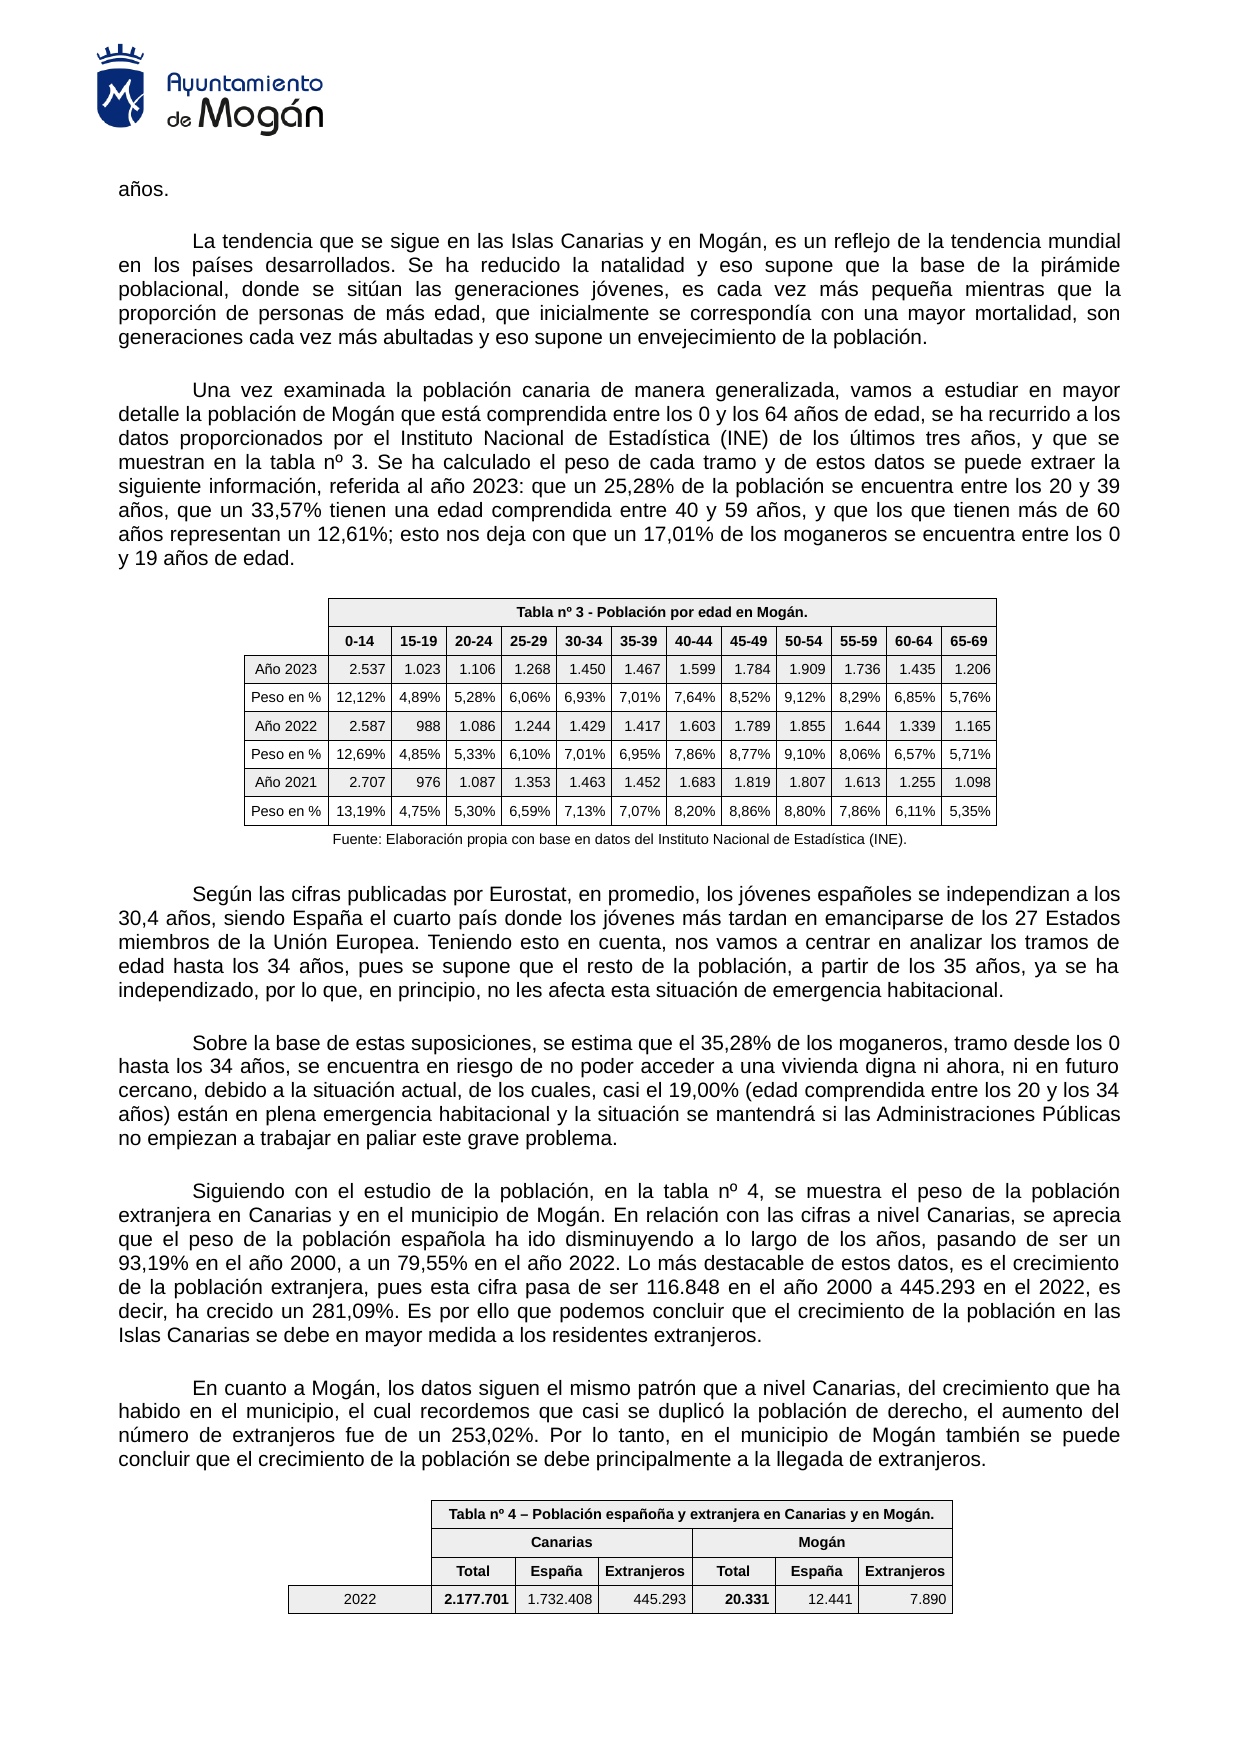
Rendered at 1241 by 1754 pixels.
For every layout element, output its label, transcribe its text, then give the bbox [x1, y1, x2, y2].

table_cell 15-19 [392, 627, 446, 655]
table_cell 6,59% [502, 797, 556, 825]
table_cell 1.463 [557, 769, 611, 796]
table_cell 45-49 [722, 627, 776, 655]
table_cell Fuente: Elaboración propia con base en datos del Instituto Nacional de Estadística (INE). [244, 826, 996, 853]
table_cell 5,35% [942, 797, 996, 825]
table_cell 1.098 [942, 769, 996, 796]
table_cell 1.603 [667, 712, 721, 740]
table_cell 8,20% [667, 797, 721, 825]
table_cell 8,06% [832, 741, 886, 768]
table_cell 1.417 [612, 712, 666, 740]
table_header Tabla nº 3 - Población por edad en Mogán. [329, 599, 996, 626]
table_cell 30-34 [557, 627, 611, 655]
table_cell 4,89% [392, 684, 446, 711]
table_cell [288, 1557, 431, 1585]
table_cell 65-69 [942, 627, 996, 655]
table_cell 12,12% [329, 684, 391, 711]
table_cell 7.890 [859, 1586, 952, 1613]
table_cell 1.106 [447, 656, 501, 683]
table_cell Peso en % [245, 741, 328, 768]
table_cell 8,29% [832, 684, 886, 711]
table_cell 0-14 [329, 627, 391, 655]
table_cell 1.429 [557, 712, 611, 740]
table_cell 1.467 [612, 656, 666, 683]
table_cell 60-64 [887, 627, 941, 655]
text Sobre la base de estas suposiciones, se estima que el 35,28% de los moganeros, tramo desde los 0 hasta los 34 años, se encuentra en riesgo de no poder acceder a una vivienda digna ni ahora, ni en futuro cercano, debido a la situación actual, de los cuales, casi el 19,00% (edad comprendida entre los 20 y los 34 años) están en plena emergencia habitacional y la situación se mantendrá si las Administraciones Públicas no empiezan a trabajar en paliar este grave problema. [118, 1030, 1122, 1150]
table_cell Año 2022 [245, 712, 328, 740]
text Según las cifras publicadas por Eurostat, en promedio, los jóvenes españoles se independizan a los 30,4 años, siendo España el cuarto país donde los jóvenes más tardan en emanciparse de los 27 Estados miembros de la Unión Europea. Teniendo esto en cuenta, nos vamos a centrar en analizar los tramos de edad hasta los 34 años, pues se supone que el resto de la población, a partir de los 35 años, ya se ha independizado, por lo que, en principio, no les afecta esta situación de emergencia habitacional. [118, 882, 1122, 1002]
table_cell 1.736 [832, 656, 886, 683]
table_cell 1.909 [777, 656, 831, 683]
table_cell 976 [392, 769, 446, 796]
table_cell 7,86% [832, 797, 886, 825]
table_cell 1.452 [612, 769, 666, 796]
table_cell 988 [392, 712, 446, 740]
text La tendencia que se sigue en las Islas Canarias y en Mogán, es un reflejo de la tendencia mundial en los países desarrollados. Se ha reducido la natalidad y eso supone que la base de la pirámide poblacional, donde se sitúan las generaciones jóvenes, es cada vez más pequeña mientras que la proporción de personas de más edad, que inicialmente se correspondía con una mayor mortalidad, son generaciones cada vez más abultadas y eso supone un envejecimiento de la población. [118, 229, 1122, 349]
table_cell 1.339 [887, 712, 941, 740]
table_cell 6,85% [887, 684, 941, 711]
table_cell 1.165 [942, 712, 996, 740]
table_cell 2.177.701 [432, 1586, 515, 1613]
table_cell [288, 1528, 431, 1557]
table_cell 1.683 [667, 769, 721, 796]
table_cell 1.855 [777, 712, 831, 740]
table_cell 8,52% [722, 684, 776, 711]
table_cell 50-54 [777, 627, 831, 655]
table_cell 1.784 [722, 656, 776, 683]
text Siguiendo con el estudio de la población, en la tabla nº 4, se muestra el peso de la población extranjera en Canarias y en el municipio de Mogán. En relación con las cifras a nivel Canarias, se aprecia que el peso de la población española ha ido disminuyendo a lo largo de los años, pasando de ser un 93,19% en el año 2000, a un 79,55% en el año 2022. Lo más destacable de estos datos, es el crecimiento de la población extranjera, pues esta cifra pasa de ser 116.848 en el año 2000 a 445.293 en el 2022, es decir, ha crecido un 281,09%. Es por ello que podemos concluir que el crecimiento de la población en las Islas Canarias se debe en mayor medida a los residentes extranjeros. [118, 1179, 1122, 1347]
table_cell 40-44 [667, 627, 721, 655]
table_header Tabla nº 4 – Población españoña y extranjera en Canarias y en Mogán. [432, 1501, 952, 1528]
table_header [288, 1500, 431, 1528]
table_cell 5,30% [447, 797, 501, 825]
table_cell 1.599 [667, 656, 721, 683]
table_cell 7,01% [557, 741, 611, 768]
table_cell 35-39 [612, 627, 666, 655]
table_cell Año 2021 [245, 769, 328, 796]
table_cell 7,01% [612, 684, 666, 711]
table_cell 6,93% [557, 684, 611, 711]
table_cell Extranjeros [859, 1558, 952, 1585]
table_cell 1.613 [832, 769, 886, 796]
table_cell 4,75% [392, 797, 446, 825]
table_cell 1.268 [502, 656, 556, 683]
table_cell 1.644 [832, 712, 886, 740]
table_cell 1.206 [942, 656, 996, 683]
text años. [118, 176, 1122, 200]
table_cell 12.441 [776, 1586, 858, 1613]
table_cell España [776, 1558, 858, 1585]
table_cell 25-29 [502, 627, 556, 655]
table_cell 1.087 [447, 769, 501, 796]
table_cell 1.819 [722, 769, 776, 796]
table_cell 5,71% [942, 741, 996, 768]
table_cell 2.587 [329, 712, 391, 740]
table_header [244, 598, 328, 626]
table_cell 1.086 [447, 712, 501, 740]
table_cell 6,95% [612, 741, 666, 768]
table_cell 9,12% [777, 684, 831, 711]
table_cell 5,28% [447, 684, 501, 711]
table_cell 7,64% [667, 684, 721, 711]
table_cell 1.732.408 [516, 1586, 598, 1613]
table_cell Extranjeros [599, 1558, 692, 1585]
text En cuanto a Mogán, los datos siguen el mismo patrón que a nivel Canarias, del crecimiento que ha habido en el municipio, el cual recordemos que casi se duplicó la población de derecho, el aumento del número de extranjeros fue de un 253,02%. Por lo tanto, en el municipio de Mogán también se puede concluir que el crecimiento de la población se debe principalmente a la llegada de extranjeros. [118, 1375, 1122, 1471]
table_cell 6,57% [887, 741, 941, 768]
table_cell 1.353 [502, 769, 556, 796]
table_cell 8,86% [722, 797, 776, 825]
table_cell 9,10% [777, 741, 831, 768]
table_cell España [516, 1558, 598, 1585]
table_cell Peso en % [245, 797, 328, 825]
table_cell Mogán [693, 1529, 952, 1557]
table_cell 7,13% [557, 797, 611, 825]
table_cell 5,76% [942, 684, 996, 711]
table_cell 2.537 [329, 656, 391, 683]
table_cell Total [693, 1558, 775, 1585]
table_cell 1.023 [392, 656, 446, 683]
table_cell 8,80% [777, 797, 831, 825]
text Una vez examinada la población canaria de manera generalizada, vamos a estudiar en mayor detalle la población de Mogán que está comprendida entre los 0 y los 64 años de edad, se ha recurrido a los datos proporcionados por el Instituto Nacional de Estadística (INE) de los últimos tres años, y que se muestran en la tabla nº 3. Se ha calculado el peso de cada tramo y de estos datos se puede extraer la siguiente información, referida al año 2023: que un 25,28% de la población se encuentra entre los 20 y 39 años, que un 33,57% tienen una edad comprendida entre 40 y 59 años, y que los que tienen más de 60 años representan un 12,61%; esto nos deja con que un 17,01% de los moganeros se encuentra entre los 0 y 19 años de edad. [118, 378, 1122, 569]
table_cell 1.255 [887, 769, 941, 796]
table_cell [244, 626, 328, 655]
table_cell 6,10% [502, 741, 556, 768]
table_cell 1.435 [887, 656, 941, 683]
table_cell 445.293 [599, 1586, 692, 1613]
table_cell 6,06% [502, 684, 556, 711]
table_cell 20.331 [693, 1586, 775, 1613]
table_cell Peso en % [245, 684, 328, 711]
table_cell 1.789 [722, 712, 776, 740]
table_cell Año 2023 [245, 656, 328, 683]
table_cell 1.244 [502, 712, 556, 740]
table_cell Canarias [432, 1529, 692, 1557]
table_cell 13,19% [329, 797, 391, 825]
picture [82, 22, 340, 154]
table_cell 20-24 [447, 627, 501, 655]
table_cell 1.450 [557, 656, 611, 683]
table_cell 55-59 [832, 627, 886, 655]
table_cell 4,85% [392, 741, 446, 768]
table_cell 2.707 [329, 769, 391, 796]
table_cell 5,33% [447, 741, 501, 768]
table_cell 7,86% [667, 741, 721, 768]
table_cell Total [432, 1558, 515, 1585]
table_cell 12,69% [329, 741, 391, 768]
table_cell 7,07% [612, 797, 666, 825]
table_cell 2022 [289, 1586, 431, 1613]
table_cell 6,11% [887, 797, 941, 825]
table_cell 1.807 [777, 769, 831, 796]
table_cell 8,77% [722, 741, 776, 768]
